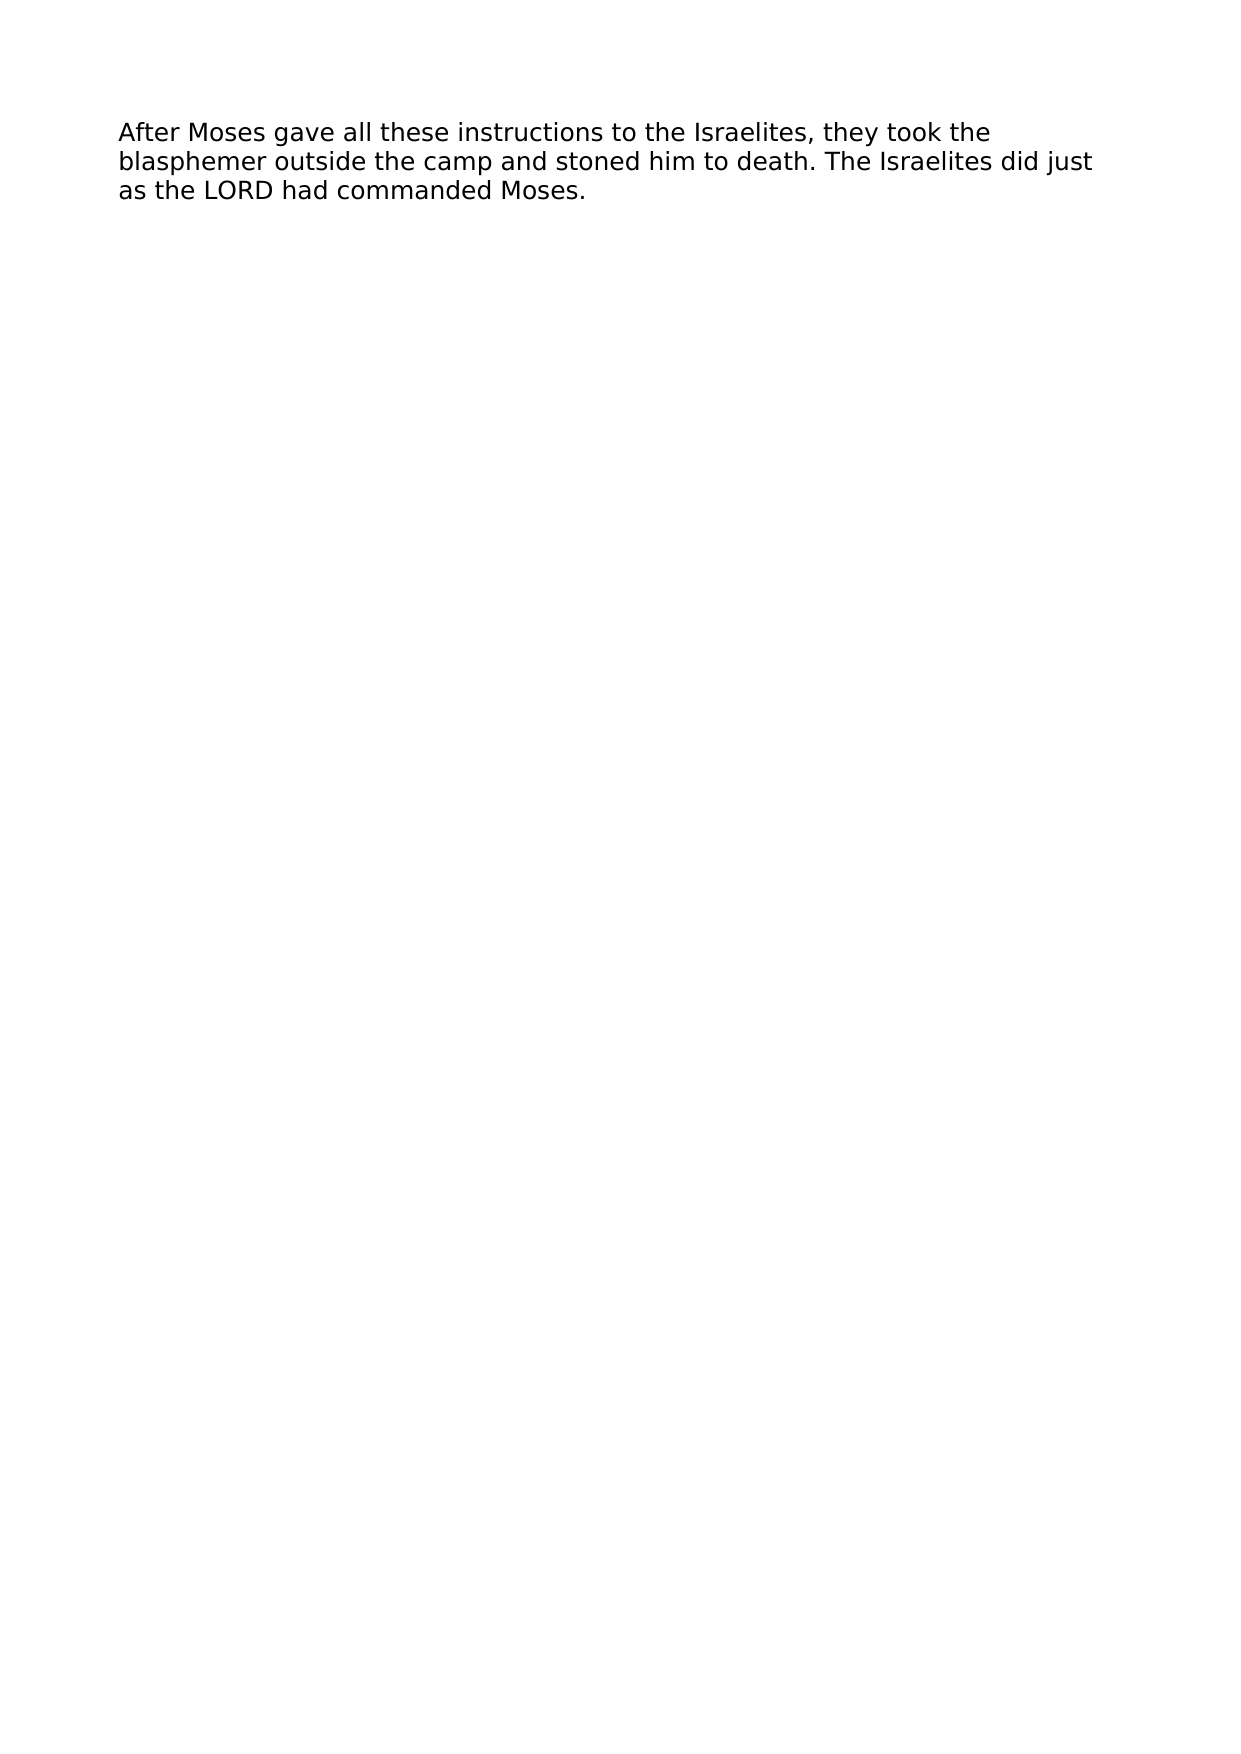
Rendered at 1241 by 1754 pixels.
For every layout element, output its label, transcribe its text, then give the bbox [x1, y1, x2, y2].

text After Moses gave all these instructions to the Israelites, they took the blasphemer outside the camp and stoned him to death. The Israelites did just as the LORD had commanded Moses. [118, 118, 1122, 206]
